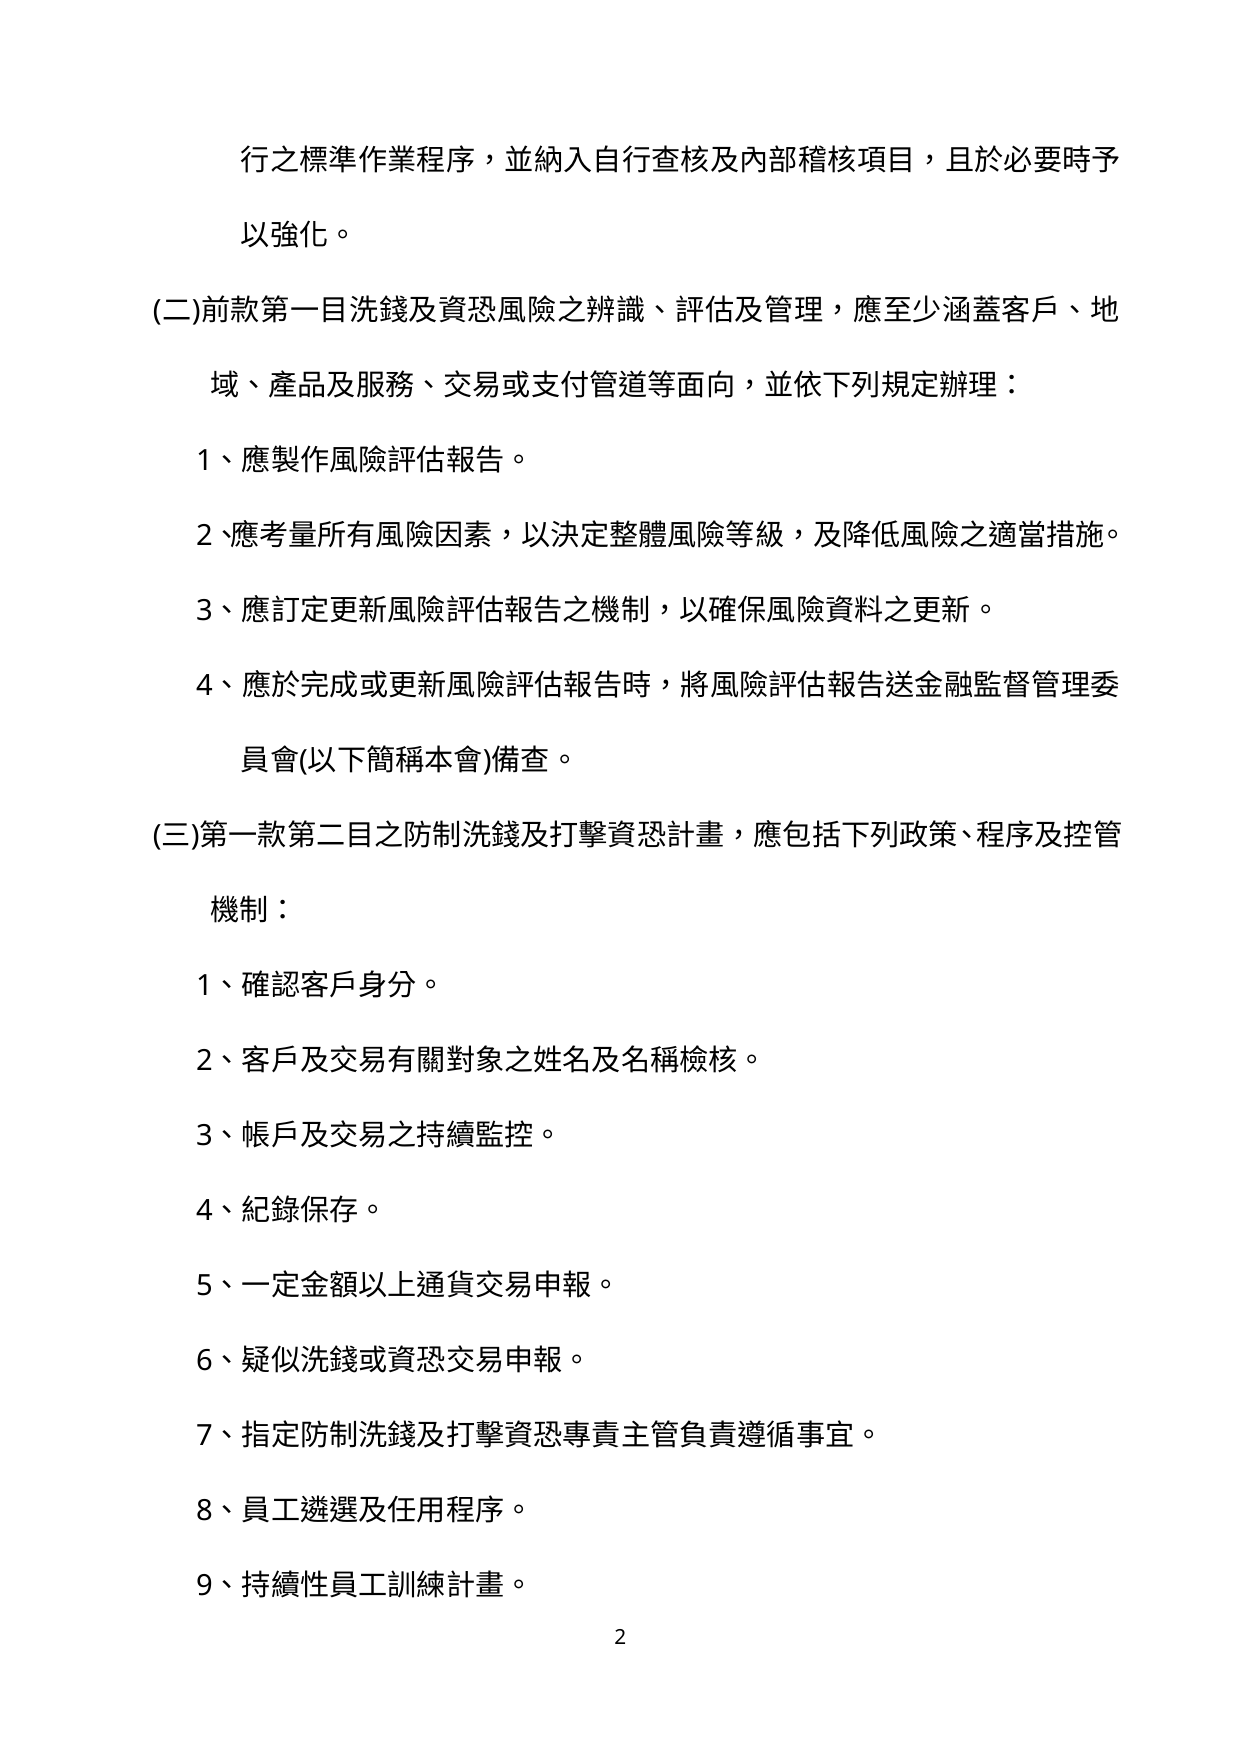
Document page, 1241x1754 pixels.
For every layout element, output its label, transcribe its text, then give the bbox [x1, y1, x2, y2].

text 2、客戶及交易有關對象之姓名及名稱檢核。 [196, 1020, 1122, 1095]
text 1、確認客戶身分。 [196, 945, 1122, 1020]
text 4、紀錄保存。 [196, 1170, 1122, 1245]
text 3、帳戶及交易之持續監控。 [196, 1095, 1122, 1170]
text 6、疑似洗錢或資恐交易申報。 [196, 1320, 1122, 1395]
text (三)第一款第二目之防制洗錢及打擊資恐計畫，應包括下列政策、程序及控管機制： [153, 795, 1122, 945]
text 2、應考量所有風險因素，以決定整體風險等級，及降低風險之適當措施。 [196, 495, 1122, 570]
text 5、一定金額以上通貨交易申報。 [196, 1245, 1122, 1320]
text 9、持續性員工訓練計畫。 [196, 1545, 1122, 1620]
text 7、指定防制洗錢及打擊資恐專責主管負責遵循事宜。 [196, 1395, 1122, 1470]
text 3、應訂定更新風險評估報告之機制，以確保風險資料之更新。 [196, 570, 1122, 645]
text 1、應製作風險評估報告。 [196, 420, 1122, 495]
text 8、員工遴選及任用程序。 [196, 1470, 1122, 1545]
text 4、應於完成或更新風險評估報告時，將風險評估報告送金融監督管理委員會(以下簡稱本會)備查。 [196, 645, 1122, 795]
text 行之標準作業程序，並納入自行查核及內部稽核項目，且於必要時予以強化。 [196, 120, 1122, 270]
text (二)前款第一目洗錢及資恐風險之辨識、評估及管理，應至少涵蓋客戶、地域、產品及服務、交易或支付管道等面向，並依下列規定辦理： [153, 270, 1122, 420]
